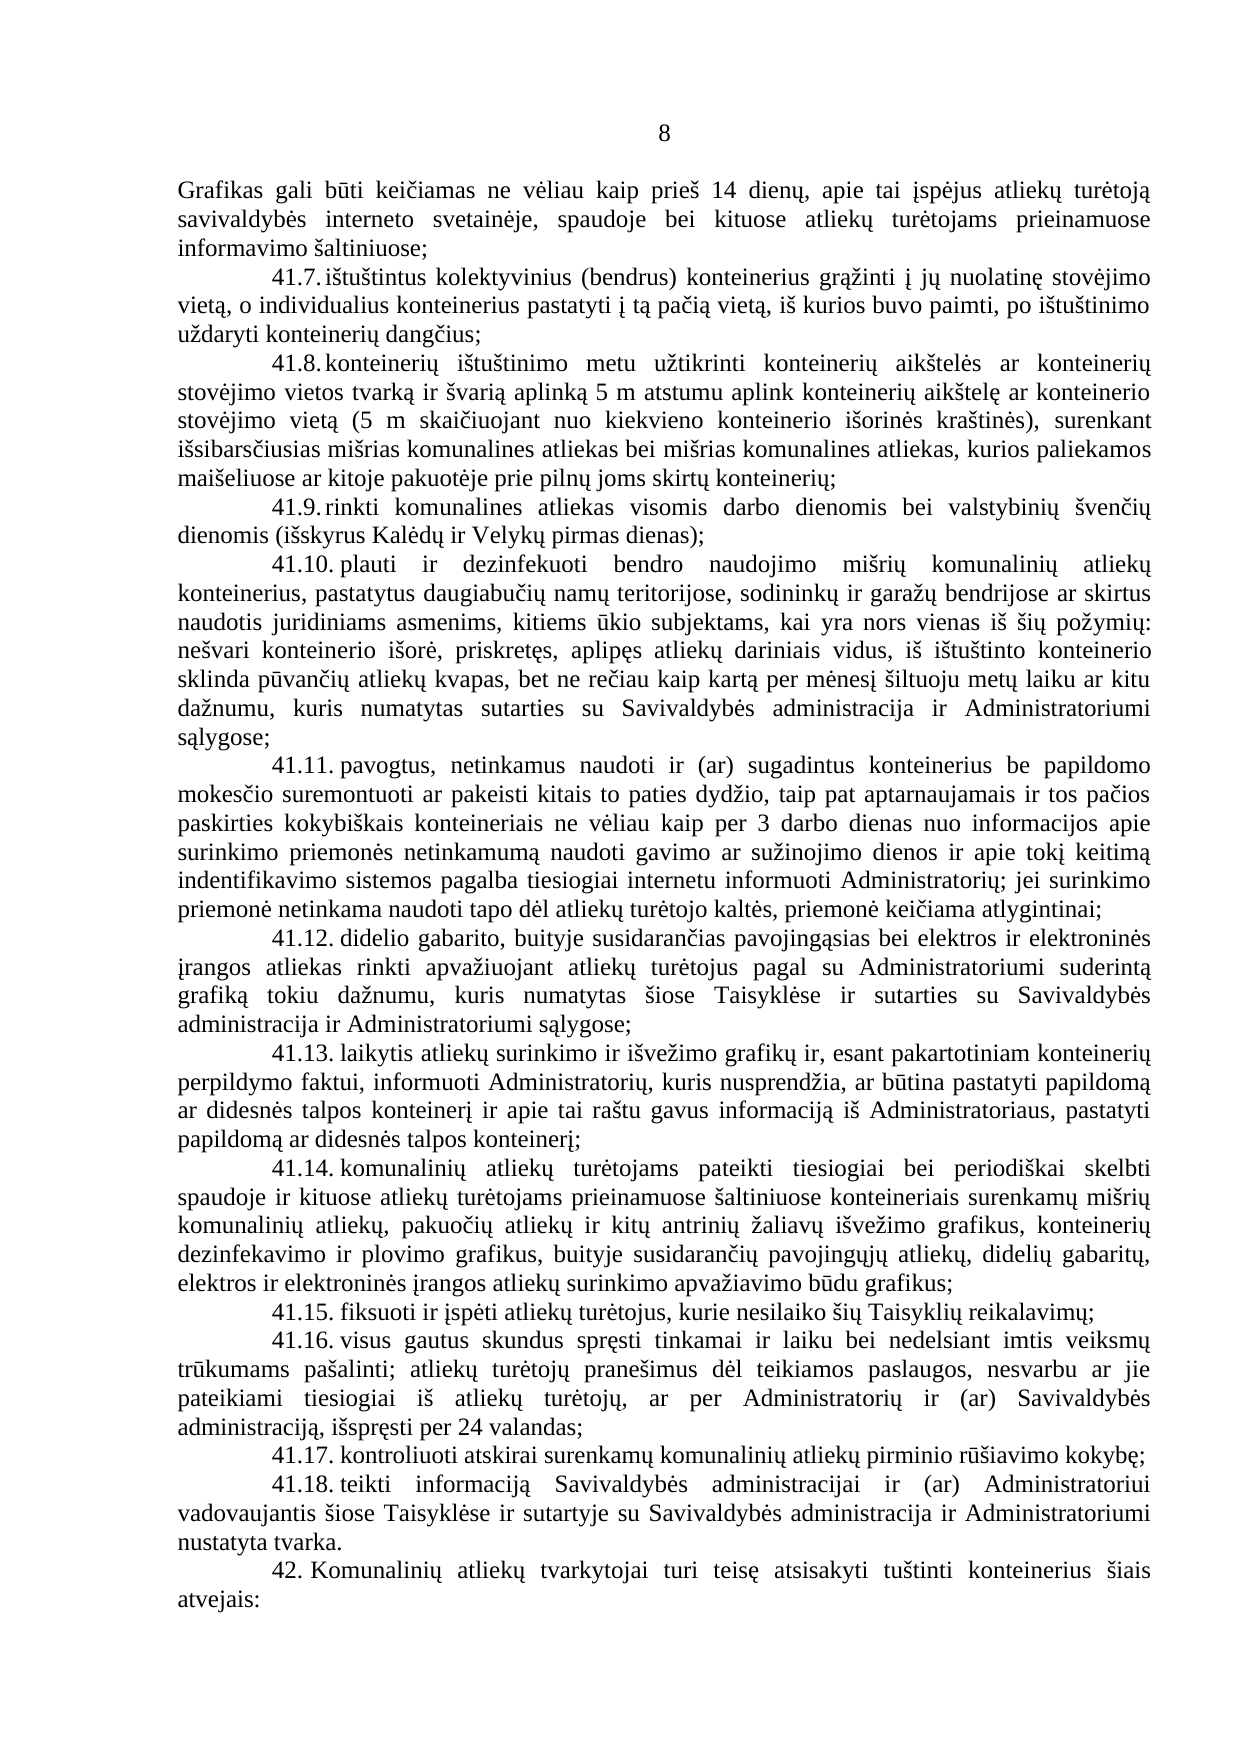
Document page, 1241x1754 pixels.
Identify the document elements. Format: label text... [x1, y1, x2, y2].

text 41.8. konteinerių ištuštinimo metu užtikrinti konteinerių aikštelės ar konteinerių stovėjimo vietos tvarką ir švarią aplinką 5 m atstumu aplink konteinerių aikštelę ar konteinerio stovėjimo vietą (5 m skaičiuojant nuo kiekvieno konteinerio išorinės kraštinės), surenkant išsibarsčiusias mišrias komunalines atliekas bei mišrias komunalines atliekas, kurios paliekamos maišeliuose ar kitoje pakuotėje prie pilnų joms skirtų konteinerių; [177, 348, 1152, 492]
text 41.13. laikytis atliekų surinkimo ir išvežimo grafikų ir, esant pakartotiniam konteinerių perpildymo faktui, informuoti Administratorių, kuris nusprendžia, ar būtina pastatyti papildomą ar didesnės talpos konteinerį ir apie tai raštu gavus informaciją iš Administratoriaus, pastatyti papildomą ar didesnės talpos konteinerį; [177, 1038, 1152, 1153]
text 41.9. rinkti komunalines atliekas visomis darbo dienomis bei valstybinių švenčių dienomis (išskyrus Kalėdų ir Velykų pirmas dienas); [177, 492, 1152, 549]
text Grafikas gali būti keičiamas ne vėliau kaip prieš 14 dienų, apie tai įspėjus atliekų turėtoją savivaldybės interneto svetainėje, spaudoje bei kituose atliekų turėtojams prieinamuose informavimo šaltiniuose; [177, 176, 1152, 262]
text 41.12. didelio gabarito, buityje susidarančias pavojingąsias bei elektros ir elektroninės įrangos atliekas rinkti apvažiuojant atliekų turėtojus pagal su Administratoriumi suderintą grafiką tokiu dažnumu, kuris numatytas šiose Taisyklėse ir sutarties su Savivaldybės administracija ir Administratoriumi sąlygose; [177, 923, 1152, 1038]
text 41.10. plauti ir dezinfekuoti bendro naudojimo mišrių komunalinių atliekų konteinerius, pastatytus daugiabučių namų teritorijose, sodininkų ir garažų bendrijose ar skirtus naudotis juridiniams asmenims, kitiems ūkio subjektams, kai yra nors vienas iš šių požymių: nešvari konteinerio išorė, priskretęs, aplipęs atliekų dariniais vidus, iš ištuštinto konteinerio sklinda pūvančių atliekų kvapas, bet ne rečiau kaip kartą per mėnesį šiltuoju metų laiku ar kitu dažnumu, kuris numatytas sutarties su Savivaldybės administracija ir Administratoriumi sąlygose; [177, 549, 1152, 751]
text 41.18. teikti informaciją Savivaldybės administracijai ir (ar) Administratoriui vadovaujantis šiose Taisyklėse ir sutartyje su Savivaldybės administracija ir Administratoriumi nustatyta tvarka. [177, 1469, 1152, 1556]
text 41.17. kontroliuoti atskirai surenkamų komunalinių atliekų pirminio rūšiavimo kokybę; [177, 1441, 1152, 1469]
text 41.14. komunalinių atliekų turėtojams pateikti tiesiogiai bei periodiškai skelbti spaudoje ir kituose atliekų turėtojams prieinamuose šaltiniuose konteineriais surenkamų mišrių komunalinių atliekų, pakuočių atliekų ir kitų antrinių žaliavų išvežimo grafikus, konteinerių dezinfekavimo ir plovimo grafikus, buityje susidarančių pavojingųjų atliekų, didelių gabaritų, elektros ir elektroninės įrangos atliekų surinkimo apvažiavimo būdu grafikus; [177, 1153, 1152, 1297]
text 41.15. fiksuoti ir įspėti atliekų turėtojus, kurie nesilaiko šių Taisyklių reikalavimų; [177, 1297, 1152, 1326]
text 42. Komunalinių atliekų tvarkytojai turi teisę atsisakyti tuštinti konteinerius šiais atvejais: [177, 1556, 1152, 1613]
text 41.7. ištuštintus kolektyvinius (bendrus) konteinerius grąžinti į jų nuolatinę stovėjimo vietą, o individualius konteinerius pastatyti į tą pačią vietą, iš kurios buvo paimti, po ištuštinimo uždaryti konteinerių dangčius; [177, 262, 1152, 348]
text 41.16. visus gautus skundus spręsti tinkamai ir laiku bei nedelsiant imtis veiksmų trūkumams pašalinti; atliekų turėtojų pranešimus dėl teikiamos paslaugos, nesvarbu ar jie pateikiami tiesiogiai iš atliekų turėtojų, ar per Administratorių ir (ar) Savivaldybės administraciją, išspręsti per 24 valandas; [177, 1326, 1152, 1441]
text 41.11. pavogtus, netinkamus naudoti ir (ar) sugadintus konteinerius be papildomo mokesčio suremontuoti ar pakeisti kitais to paties dydžio, taip pat aptarnaujamais ir tos pačios paskirties kokybiškais konteineriais ne vėliau kaip per 3 darbo dienas nuo informacijos apie surinkimo priemonės netinkamumą naudoti gavimo ar sužinojimo dienos ir apie tokį keitimą indentifikavimo sistemos pagalba tiesiogiai internetu informuoti Administratorių; jei surinkimo priemonė netinkama naudoti tapo dėl atliekų turėtojo kaltės, priemonė keičiama atlygintinai; [177, 751, 1152, 923]
